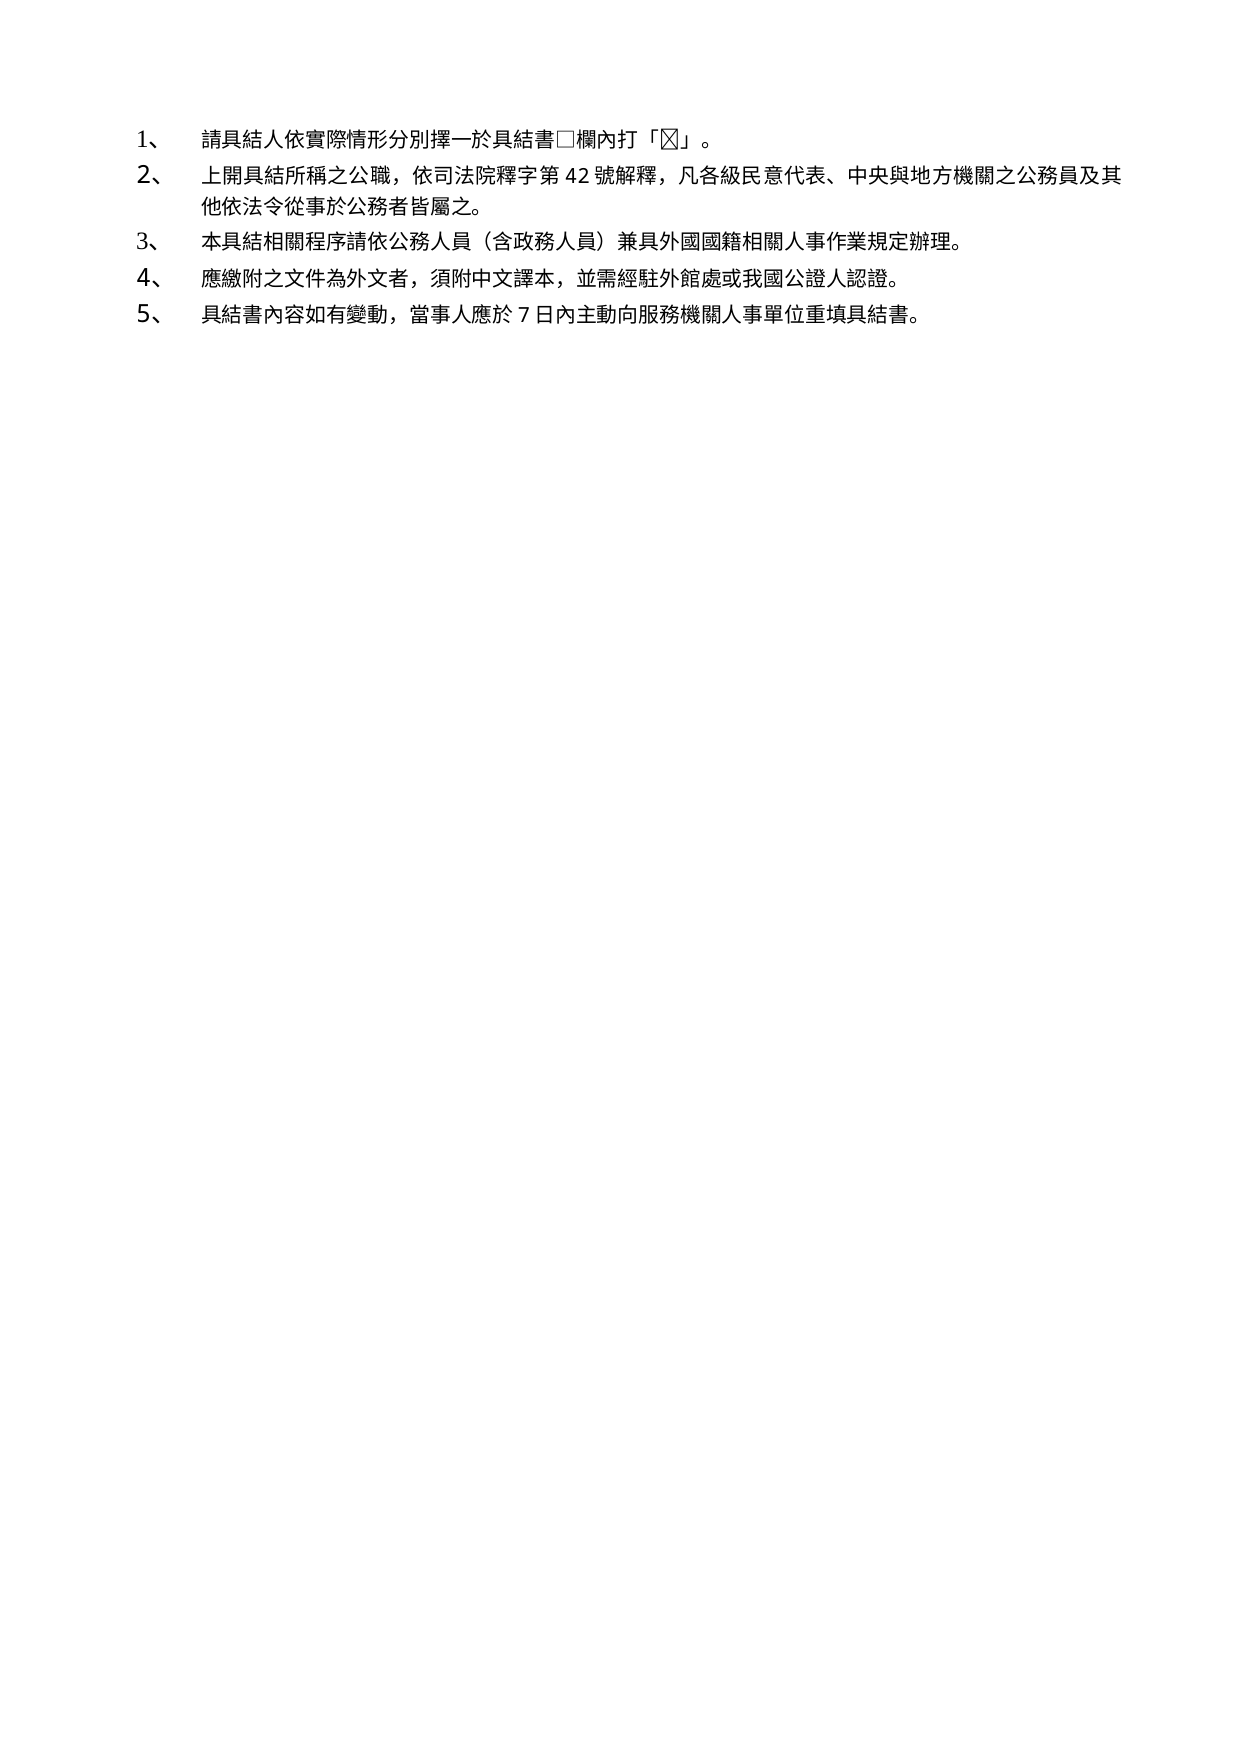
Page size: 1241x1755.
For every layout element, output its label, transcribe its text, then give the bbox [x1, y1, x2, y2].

list 具結書內容如有變動，當事人應於7日內主動向服務機關人事單位重填具結書。 [136, 293, 1122, 329]
list 上開具結所稱之公職，依司法院釋字第42號解釋，凡各級民意代表、中央與地方機關之公務員及其他依法令從事於公務者皆屬之。 [136, 154, 1122, 221]
list 應繳附之文件為外文者，須附中文譯本，並需經駐外館處或我國公證人認證。 [136, 257, 1122, 293]
list 本具結相關程序請依公務人員（含政務人員）兼具外國國籍相關人事作業規定辦理。 [136, 221, 1122, 257]
list 請具結人依實際情形分別擇一於具結書□欄內打「」。 [136, 118, 1122, 154]
